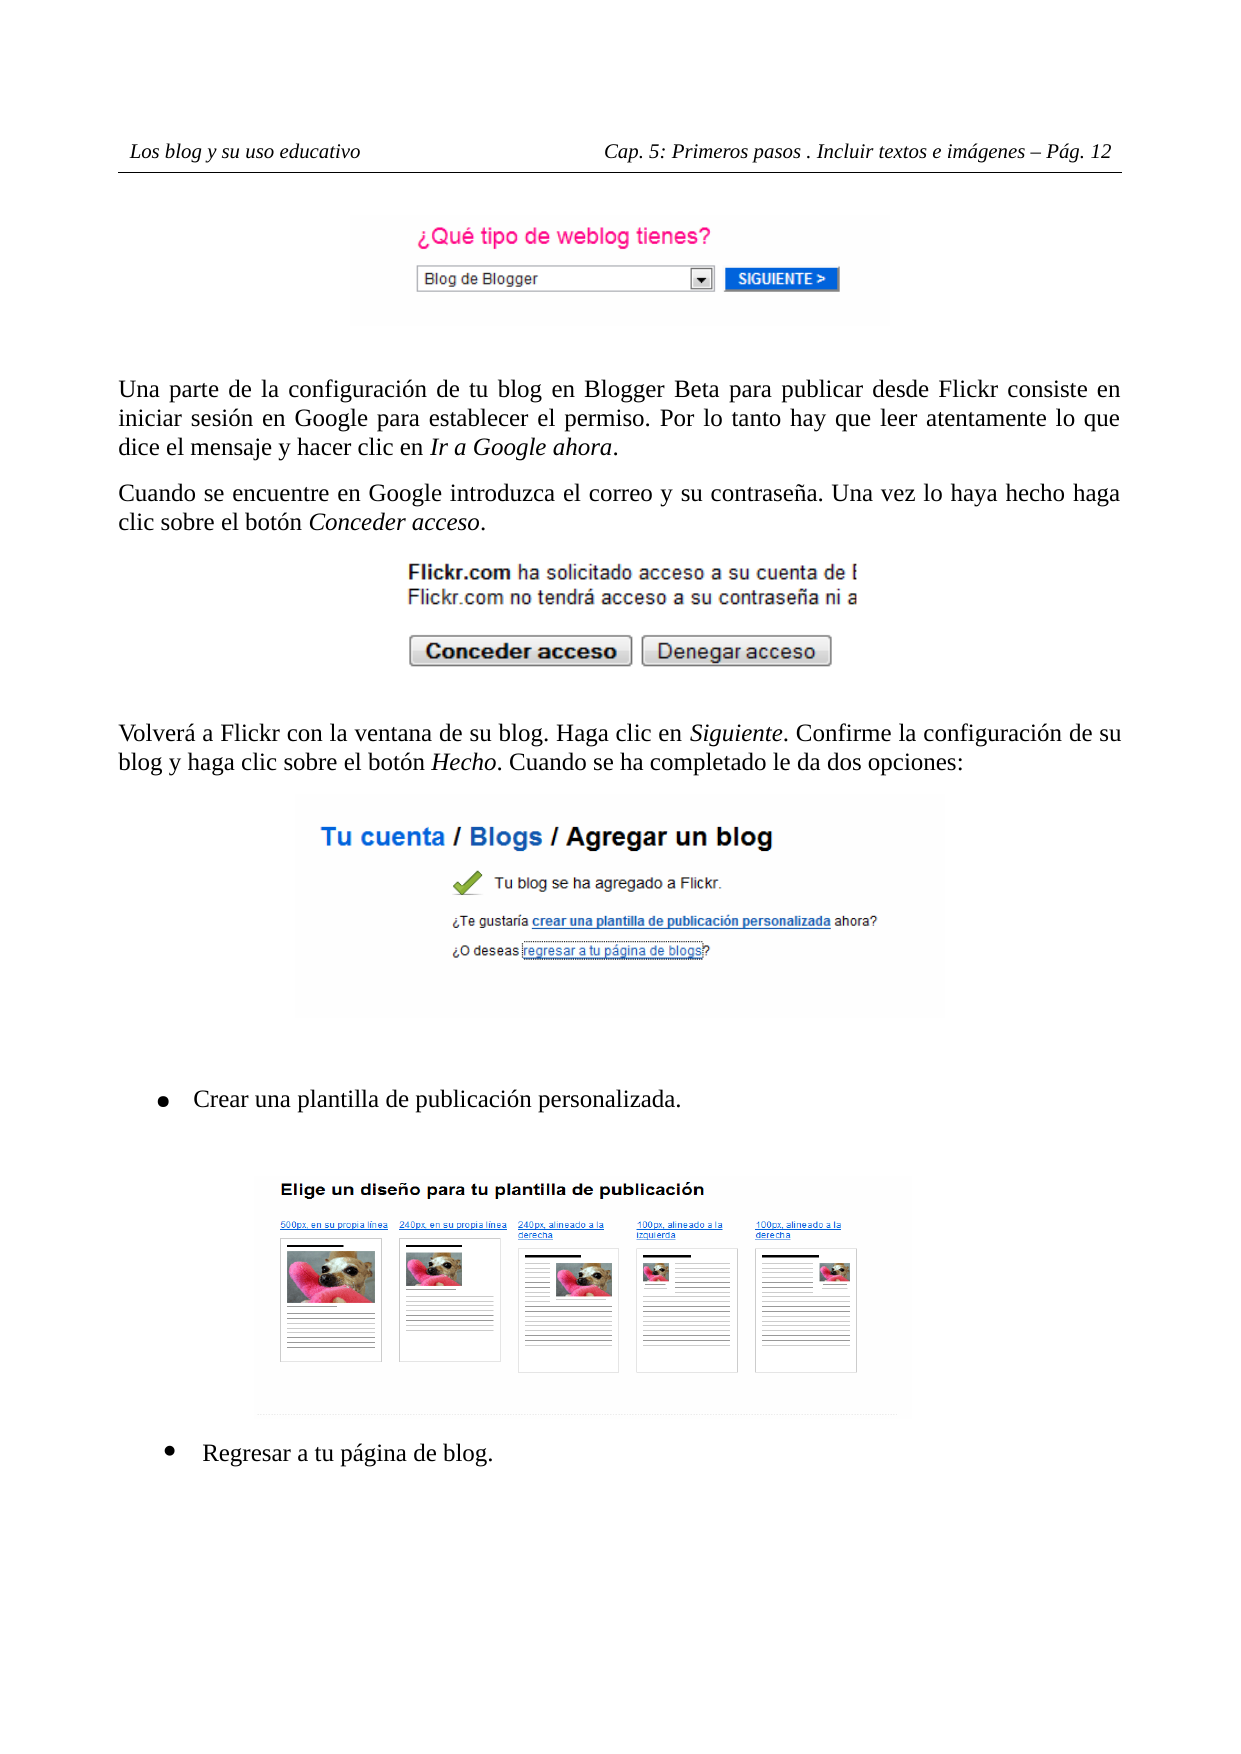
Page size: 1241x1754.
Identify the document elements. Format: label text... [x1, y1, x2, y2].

picture [254, 1176, 912, 1419]
list Crear una plantilla de publicación personalizada. [156, 1084, 1122, 1112]
text Cuando se encuentre en Google introduzca el correo y su contraseña. Una vez lo haya hecho haga clic sobre el botón Conceder acceso. [118, 478, 1122, 536]
picture [383, 558, 857, 699]
list Regresar a tu página de blog. [164, 1438, 1122, 1468]
text Volverá a Flickr con la ventana de su blog. Haga clic en Siguiente. Confirme la configuración de su blog y haga clic sobre el botón Hecho. Cuando se ha completado le da dos opciones: [118, 553, 1122, 775]
text Una parte de la configuración de tu blog en Blogger Beta para publicar desde Flickr consiste en iniciar sesión en Google para establecer el permiso. Por lo tanto hay que leer atentamente lo que dice el mensaje y hacer clic en Ir a Google ahora. [118, 374, 1122, 460]
picture [295, 794, 945, 1018]
picture [350, 215, 890, 326]
